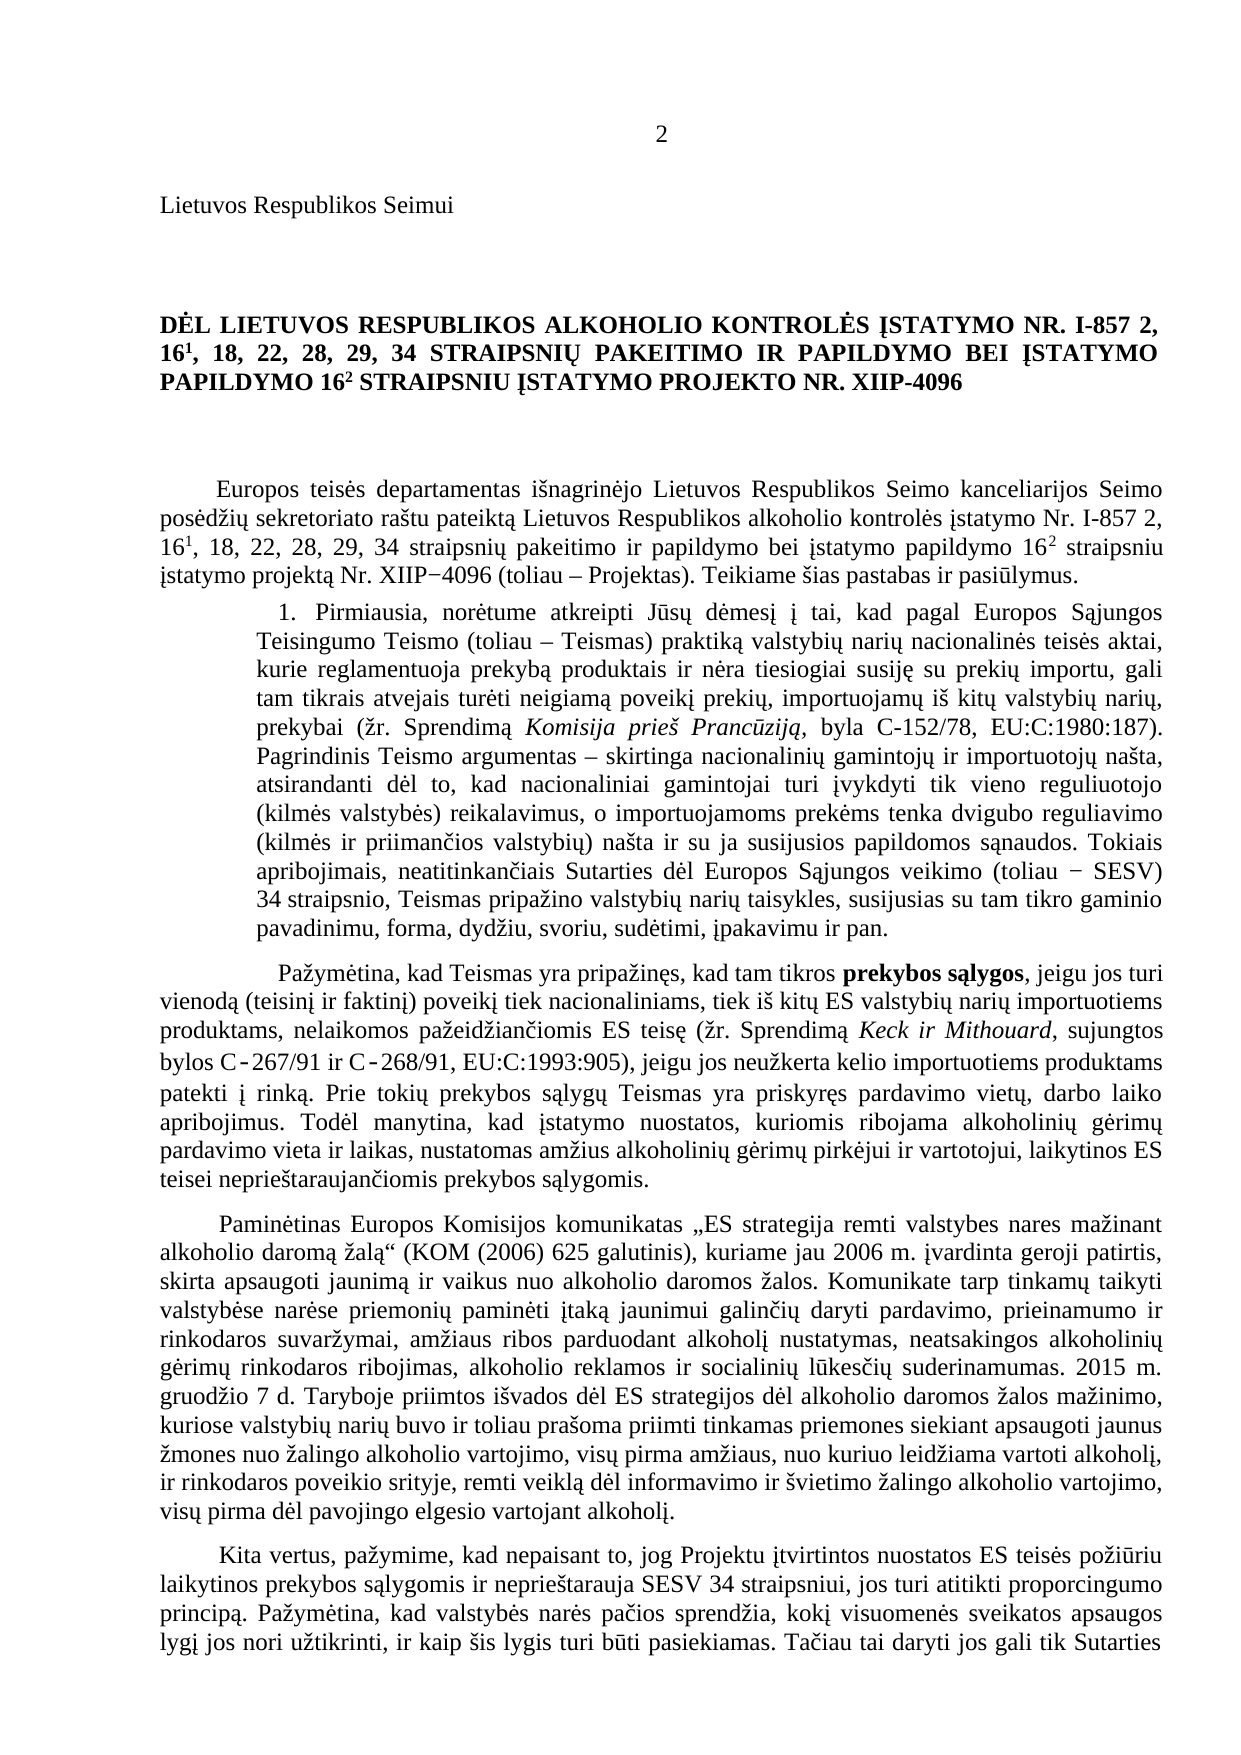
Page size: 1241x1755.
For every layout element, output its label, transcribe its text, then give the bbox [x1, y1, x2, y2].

text Lietuvos Respublikos Seimui [159, 191, 1130, 219]
text Europos teisės departamentas išnagrinėjo Lietuvos Respublikos Seimo kanceliarijos Seimo posėdžių sekretoriato raštu pateiktą Lietuvos Respublikos alkoholio kontrolės įstatymo Nr. I-857 2, 161, 18, 22, 28, 29, 34 straipsnių pakeitimo ir papildymo bei įstatymo papildymo 162 straipsniu įstatymo projektą Nr. XIIP−4096 (toliau – Projektas). Teikiame šias pastabas ir pasiūlymus. [159, 474, 1163, 589]
list Pirmiausia, norėtume atkreipti Jūsų dėmesį į tai, kad pagal Europos Sąjungos Teisingumo Teismo (toliau – Teismas) praktiką valstybių narių nacionalinės teisės aktai, kurie reglamentuoja prekybą produktais ir nėra tiesiogiai susiję su prekių importu, gali tam tikrais atvejais turėti neigiamą poveikį prekių, importuojamų iš kitų valstybių narių, prekybai (žr. Sprendimą Komisija prieš Prancūziją, byla C‑152/78, EU:C:1980:187). Pagrindinis Teismo argumentas – skirtinga nacionalinių gamintojų ir importuotojų našta, atsirandanti dėl to, kad nacionaliniai gamintojai turi įvykdyti tik vieno reguliuotojo (kilmės valstybės) reikalavimus, o importuojamoms prekėms tenka dvigubo reguliavimo (kilmės ir priimančios valstybių) našta ir su ja susijusios papildomos sąnaudos. Tokiais apribojimais, neatitinkančiais Sutarties dėl Europos Sąjungos veikimo (toliau − SESV) 34 straipsnio, Teismas pripažino valstybių narių taisykles, susijusias su tam tikro gaminio pavadinimu, forma, dydžiu, svoriu, sudėtimi, įpakavimu ir pan. [218, 597, 1163, 942]
text dėl Lietuvos respublikos alkoholio kontrolės įstatymo Nr. I-857 2, 161, 18, 22, 28, 29, 34 straipsnių pakeitimo ir papildymo bei įstatymo papildymo 162 straipsniu įstatymo projekto Nr. xiIp‑4096 [159, 310, 1159, 396]
text Kita vertus, pažymime, kad nepaisant to, jog Projektu įtvirtintos nuostatos ES teisės požiūriu laikytinos prekybos sąlygomis ir neprieštarauja SESV 34 straipsniui, jos turi atitikti proporcingumo principą. Pažymėtina, kad valstybės narės pačios sprendžia, kokį visuomenės sveikatos apsaugos lygį jos nori užtikrinti, ir kaip šis lygis turi būti pasiekiamas. Tačiau tai daryti jos gali tik Sutarties [159, 1541, 1163, 1656]
text Paminėtinas Europos Komisijos komunikatas „ES strategija remti valstybes nares mažinant alkoholio daromą žalą“ (KOM (2006) 625 galutinis), kuriame jau 2006 m. įvardinta geroji patirtis, skirta apsaugoti jaunimą ir vaikus nuo alkoholio daromos žalos. Komunikate tarp tinkamų taikyti valstybėse narėse priemonių paminėti įtaką jaunimui galinčių daryti pardavimo, prieinamumo ir rinkodaros suvaržymai, amžiaus ribos parduodant alkoholį nustatymas, neatsakingos alkoholinių gėrimų rinkodaros ribojimas, alkoholio reklamos ir socialinių lūkesčių suderinamumas. 2015 m. gruodžio 7 d. Taryboje priimtos išvados dėl ES strategijos dėl alkoholio daromos žalos mažinimo, kuriose valstybių narių buvo ir toliau prašoma priimti tinkamas priemones siekiant apsaugoti jaunus žmones nuo žalingo alkoholio vartojimo, visų pirma amžiaus, nuo kuriuo leidžiama vartoti alkoholį, ir rinkodaros poveikio srityje, remti veiklą dėl informavimo ir švietimo žalingo alkoholio vartojimo, visų pirma dėl pavojingo elgesio vartojant alkoholį. [159, 1209, 1163, 1525]
text Pažymėtina, kad Teismas yra pripažinęs, kad tam tikros prekybos sąlygos, jeigu jos turi vienodą (teisinį ir faktinį) poveikį tiek nacionaliniams, tiek iš kitų ES valstybių narių importuotiems produktams, nelaikomos pažeidžiančiomis ES teisę (žr. Sprendimą Keck ir Mithouard, sujungtos bylos C‑267/91 ir C‑268/91, EU:C:1993:905), jeigu jos neužkerta kelio importuotiems produktams patekti į rinką. Prie tokių prekybos sąlygų Teismas yra priskyręs pardavimo vietų, darbo laiko apribojimus. Todėl manytina, kad įstatymo nuostatos, kuriomis ribojama alkoholinių gėrimų pardavimo vieta ir laikas, nustatomas amžius alkoholinių gėrimų pirkėjui ir vartotojui, laikytinos ES teisei neprieštaraujančiomis prekybos sąlygomis. [159, 958, 1163, 1193]
